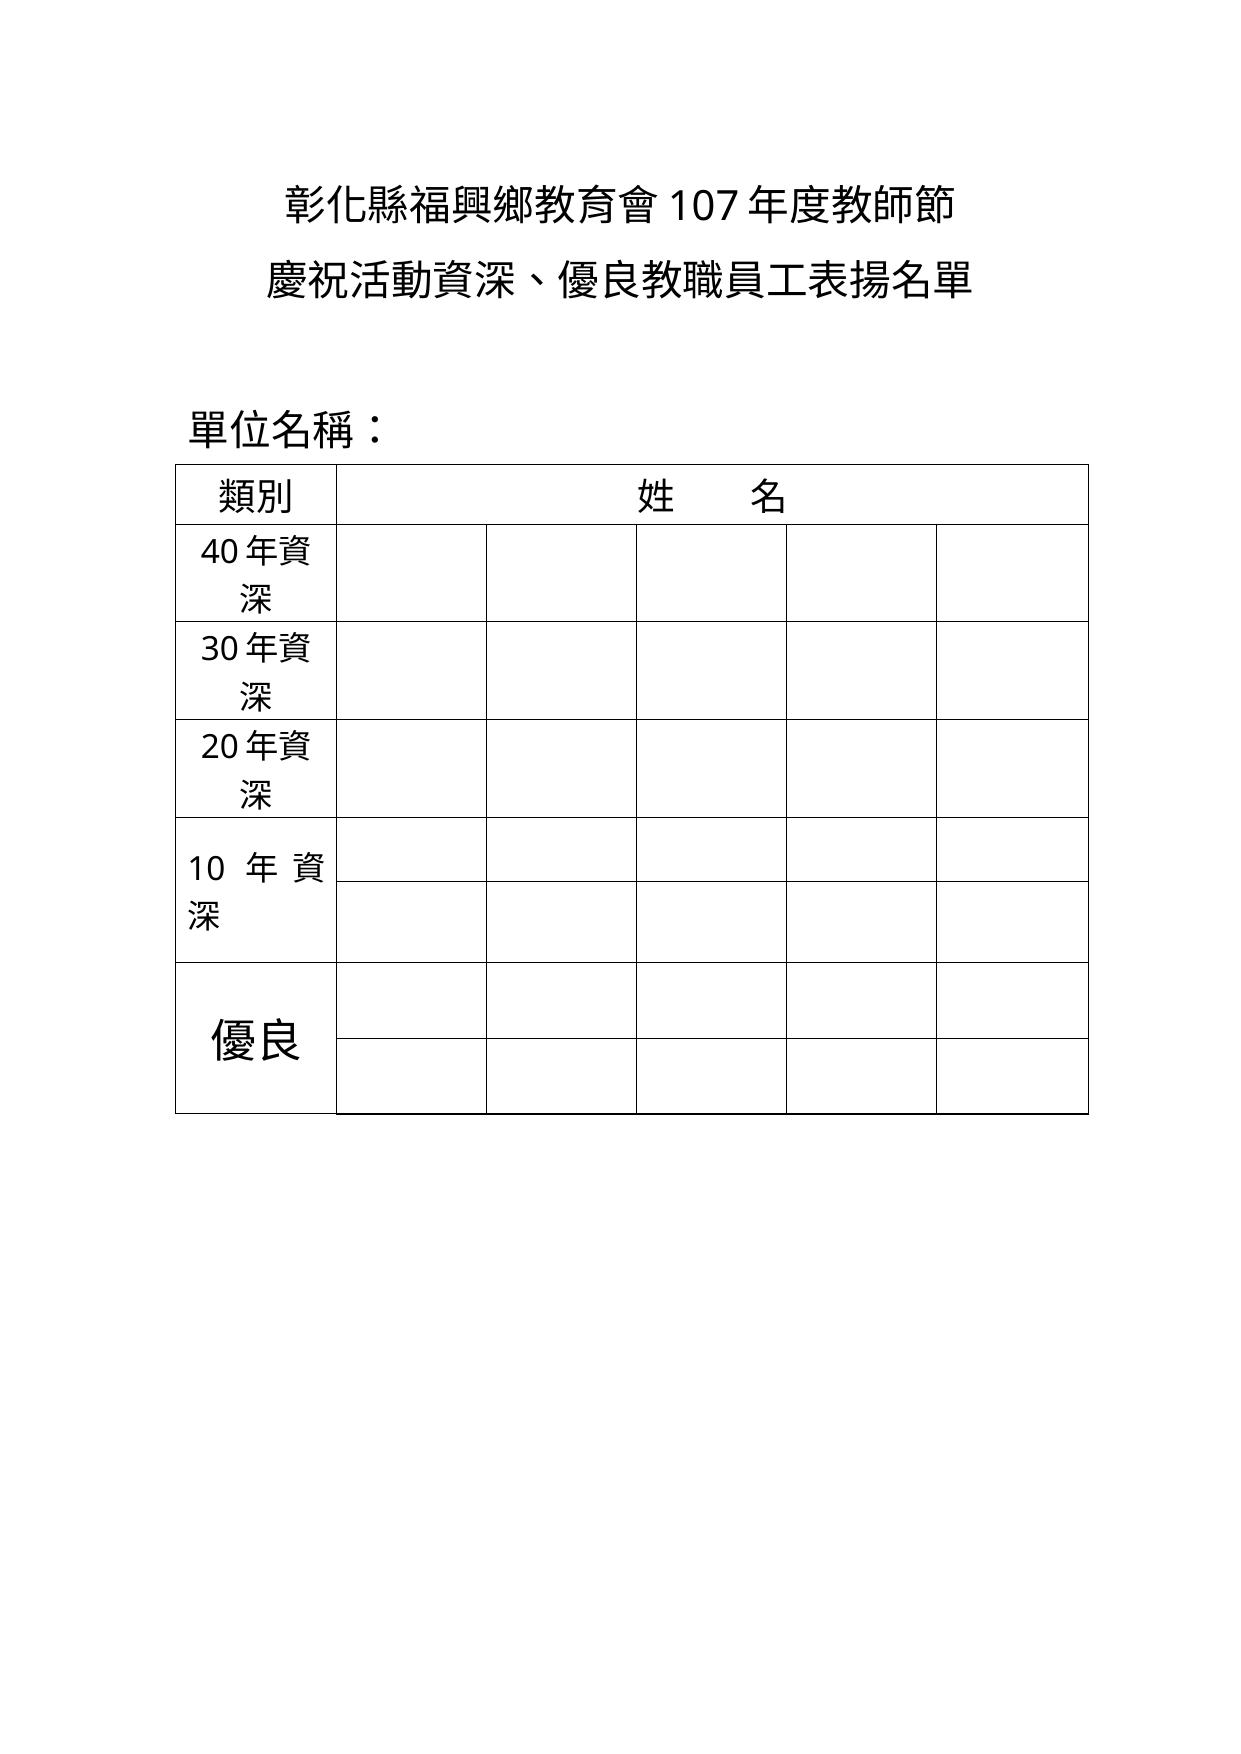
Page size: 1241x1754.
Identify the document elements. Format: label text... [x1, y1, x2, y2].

table_cell [937, 963, 1088, 1038]
table_cell [337, 963, 486, 1038]
table_header 姓 名 [337, 465, 1088, 523]
table_cell 30年資深 [176, 622, 336, 719]
table_cell [637, 622, 786, 719]
table_cell [337, 525, 486, 621]
table_cell [637, 720, 786, 817]
table_cell [637, 525, 786, 621]
table_cell [337, 1039, 486, 1112]
table_cell [937, 525, 1088, 621]
table_cell [937, 622, 1088, 719]
table_cell 20年資深 [176, 720, 336, 817]
table_cell [337, 818, 486, 881]
table_cell 40年資深 [176, 525, 336, 621]
table_cell [337, 882, 486, 962]
table_cell [787, 720, 936, 817]
table_cell [487, 1039, 636, 1112]
table_cell 優良 [176, 963, 336, 1112]
text 慶祝活動資深、優良教職員工表揚名單 [187, 239, 1053, 314]
table_cell [487, 720, 636, 817]
table_cell [787, 622, 936, 719]
table_cell [787, 818, 936, 881]
table_header 類別 [176, 465, 336, 523]
table_cell [487, 818, 636, 881]
table_cell [787, 882, 936, 962]
text 單位名稱： [187, 389, 1053, 464]
table_cell [937, 1039, 1088, 1112]
table_cell [487, 963, 636, 1038]
table_cell [937, 818, 1088, 881]
table_cell [637, 1039, 786, 1112]
table_cell [787, 1039, 936, 1112]
table_cell [337, 720, 486, 817]
table_cell [487, 525, 636, 621]
table_cell [337, 622, 486, 719]
table_cell [487, 882, 636, 962]
table_cell [937, 882, 1088, 962]
table_cell [937, 720, 1088, 817]
table_cell [787, 963, 936, 1038]
table_cell 10年資深 [176, 818, 336, 962]
table_cell [787, 525, 936, 621]
table_cell [637, 882, 786, 962]
table_cell [487, 622, 636, 719]
table_cell [637, 963, 786, 1038]
text 彰化縣福興鄉教育會107年度教師節 [187, 164, 1053, 239]
table_cell [637, 818, 786, 881]
